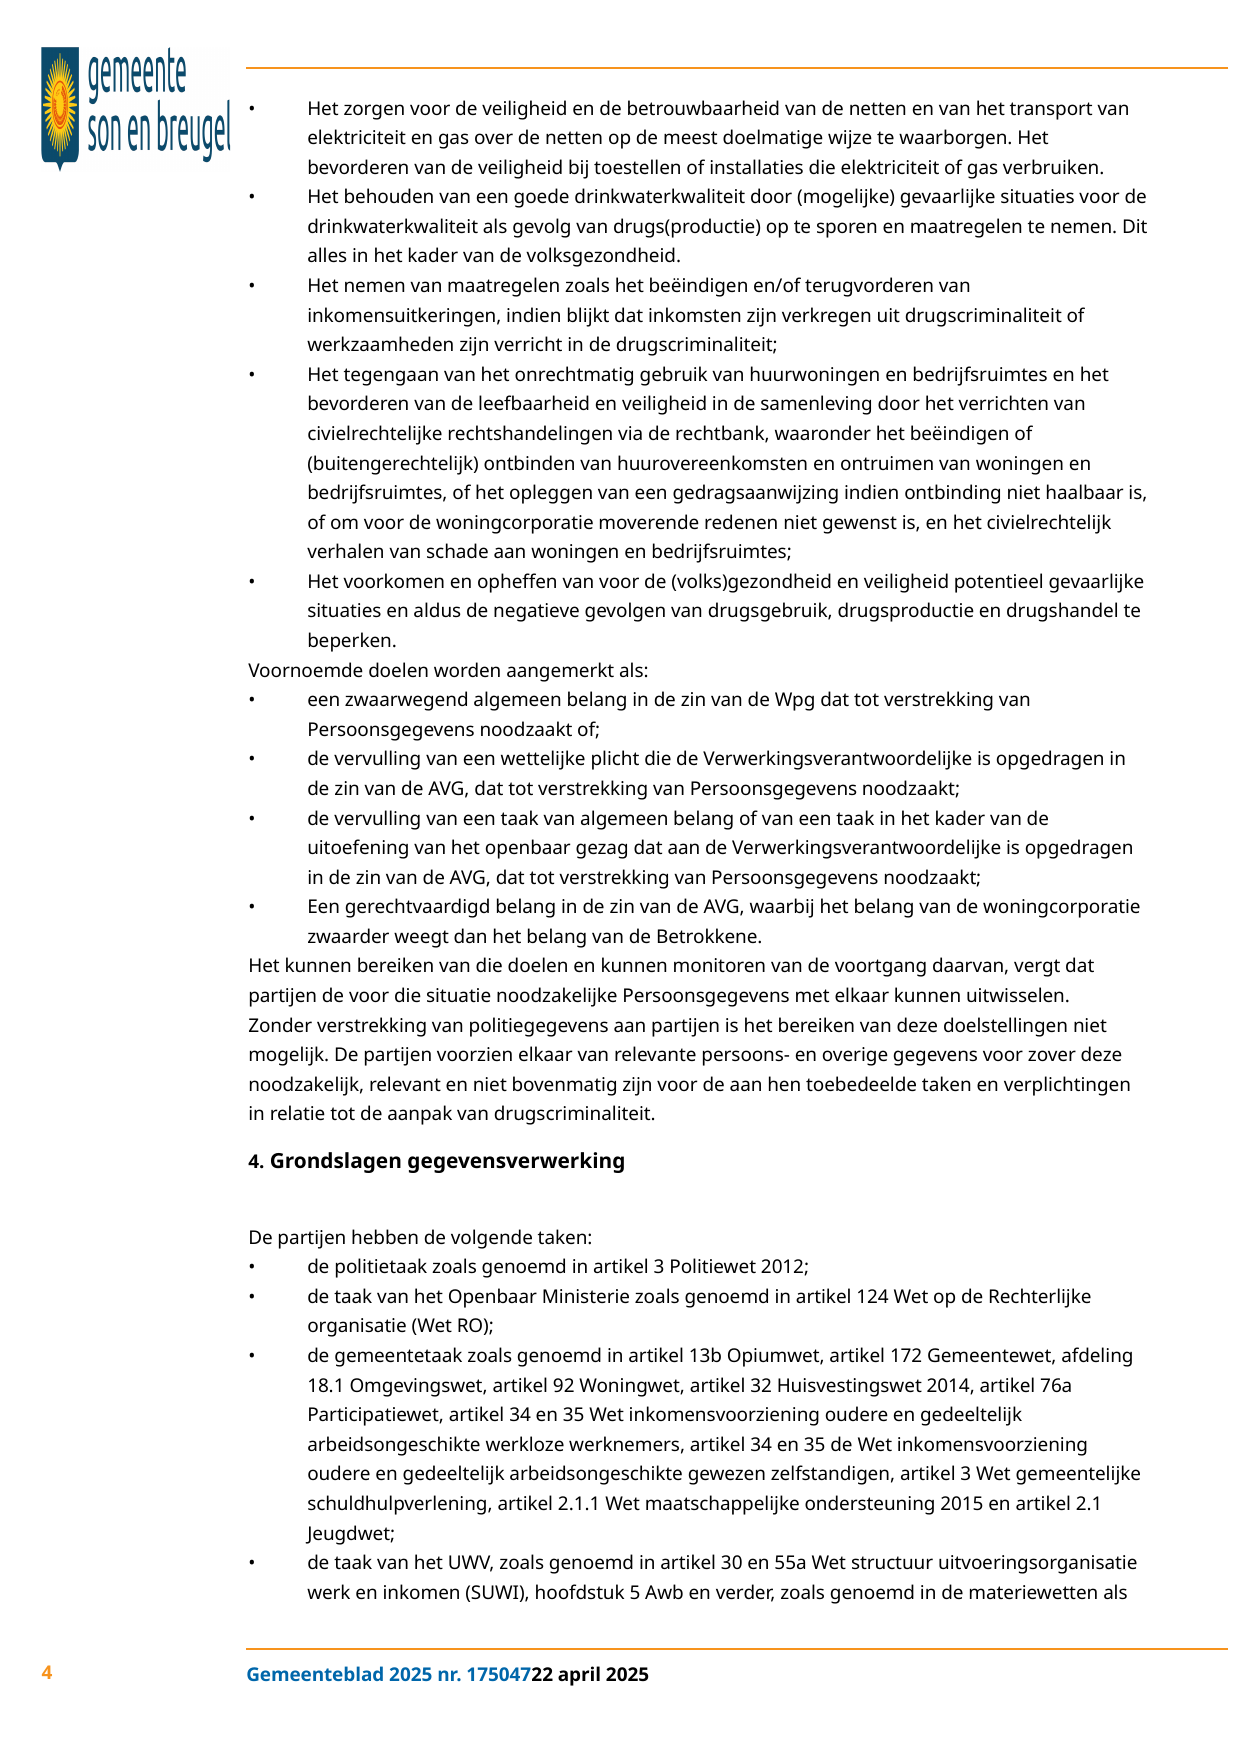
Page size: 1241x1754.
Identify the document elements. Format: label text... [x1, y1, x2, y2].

text Het kunnen bereiken van die doelen en kunnen monitoren van de voortgang daarvan, vergt dat partijen de voor die situatie noodzakelijke Persoonsgegevens met elkaar kunnen uitwisselen. [248, 953, 1152, 1008]
text Zonder verstrekking van politiegegevens aan partijen is het bereiken van deze doelstellingen niet mogelijk. De partijen voorzien elkaar van relevante persoons- en overige gegevens voor zover deze noodzakelijk, relevant en niet bovenmatig zijn voor de aan hen toebedeelde taken en verplichtingen in relatie tot de aanpak van drugscriminaliteit. [248, 1012, 1152, 1126]
list Het nemen van maatregelen zoals het beëindigen en/of terugvorderen van inkomensuitkeringen, indien blijkt dat inkomsten zijn verkregen uit drugscriminaliteit of werkzaamheden zijn verricht in de drugscriminaliteit; [248, 272, 1152, 357]
list Het voorkomen en opheffen van voor de (volks)gezondheid en veiligheid potentieel gevaarlijke situaties en aldus de negatieve gevolgen van drugsgebruik, drugsproductie en drugshandel te beperken. [248, 568, 1152, 653]
list de politietaak zoals genoemd in artikel 3 Politiewet 2012; [248, 1253, 1152, 1279]
list de taak van het UWV, zoals genoemd in artikel 30 en 55a Wet structuur uitvoeringsorganisatie werk en inkomen (SUWI), hoofdstuk 5 Awb en verder, zoals genoemd in de materiewetten als [248, 1549, 1152, 1605]
list Een gerechtvaardigd belang in de zin van de AVG, waarbij het belang van de woningcorporatie zwaarder weegt dan het belang van de Betrokkene. [248, 893, 1152, 949]
list Het behouden van een goede drinkwaterkwaliteit door (mogelijke) gevaarlijke situaties voor de drinkwaterkwaliteit als gevolg van drugs(productie) op te sporen en maatregelen te nemen. Dit alles in het kader van de volksgezondheid. [248, 183, 1152, 268]
text 4. Grondslagen gegevensverwerking [248, 1146, 1152, 1175]
picture [41, 47, 231, 172]
text Voornoemde doelen worden aangemerkt als: [248, 657, 1152, 683]
list een zwaarwegend algemeen belang in de zin van de Wpg dat tot verstrekking van Persoonsgegevens noodzaakt of; [248, 686, 1152, 742]
list Het zorgen voor de veiligheid en de betrouwbaarheid van de netten en van het transport van elektriciteit en gas over de netten op de meest doelmatige wijze te waarborgen. Het bevorderen van de veiligheid bij toestellen of installaties die elektriciteit of gas verbruiken. [248, 95, 1152, 180]
list Het tegengaan van het onrechtmatig gebruik van huurwoningen en bedrijfsruimtes en het bevorderen van de leefbaarheid en veiligheid in de samenleving door het verrichten van civielrechtelijke rechtshandelingen via de rechtbank, waaronder het beëindigen of (buitengerechtelijk) ontbinden van huurovereenkomsten en ontruimen van woningen en bedrijfsruimtes, of het opleggen van een gedragsaanwijzing indien ontbinding niet haalbaar is, of om voor de woningcorporatie moverende redenen niet gewenst is, en het civielrechtelijk verhalen van schade aan woningen en bedrijfsruimtes; [248, 361, 1152, 564]
list de vervulling van een wettelijke plicht die de Verwerkingsverantwoordelijke is opgedragen in de zin van de AVG, dat tot verstrekking van Persoonsgegevens noodzaakt; [248, 746, 1152, 801]
list de taak van het Openbaar Ministerie zoals genoemd in artikel 124 Wet op de Rechterlijke organisatie (Wet RO); [248, 1283, 1152, 1338]
text De partijen hebben de volgende taken: [248, 1224, 1152, 1250]
list de vervulling van een taak van algemeen belang of van een taak in het kader van de uitoefening van het openbaar gezag dat aan de Verwerkingsverantwoordelijke is opgedragen in de zin van de AVG, dat tot verstrekking van Persoonsgegevens noodzaakt; [248, 805, 1152, 890]
list de gemeentetaak zoals genoemd in artikel 13b Opiumwet, artikel 172 Gemeentewet, afdeling 18.1 Omgevingswet, artikel 92 Woningwet, artikel 32 Huisvestingswet 2014, artikel 76a Participatiewet, artikel 34 en 35 Wet inkomensvoorziening oudere en gedeeltelijk arbeidsongeschikte werkloze werknemers, artikel 34 en 35 de Wet inkomensvoorziening oudere en gedeeltelijk arbeidsongeschikte gewezen zelfstandigen, artikel 3 Wet gemeentelijke schuldhulpverlening, artikel 2.1.1 Wet maatschappelijke ondersteuning 2015 en artikel 2.1 Jeugdwet; [248, 1342, 1152, 1546]
